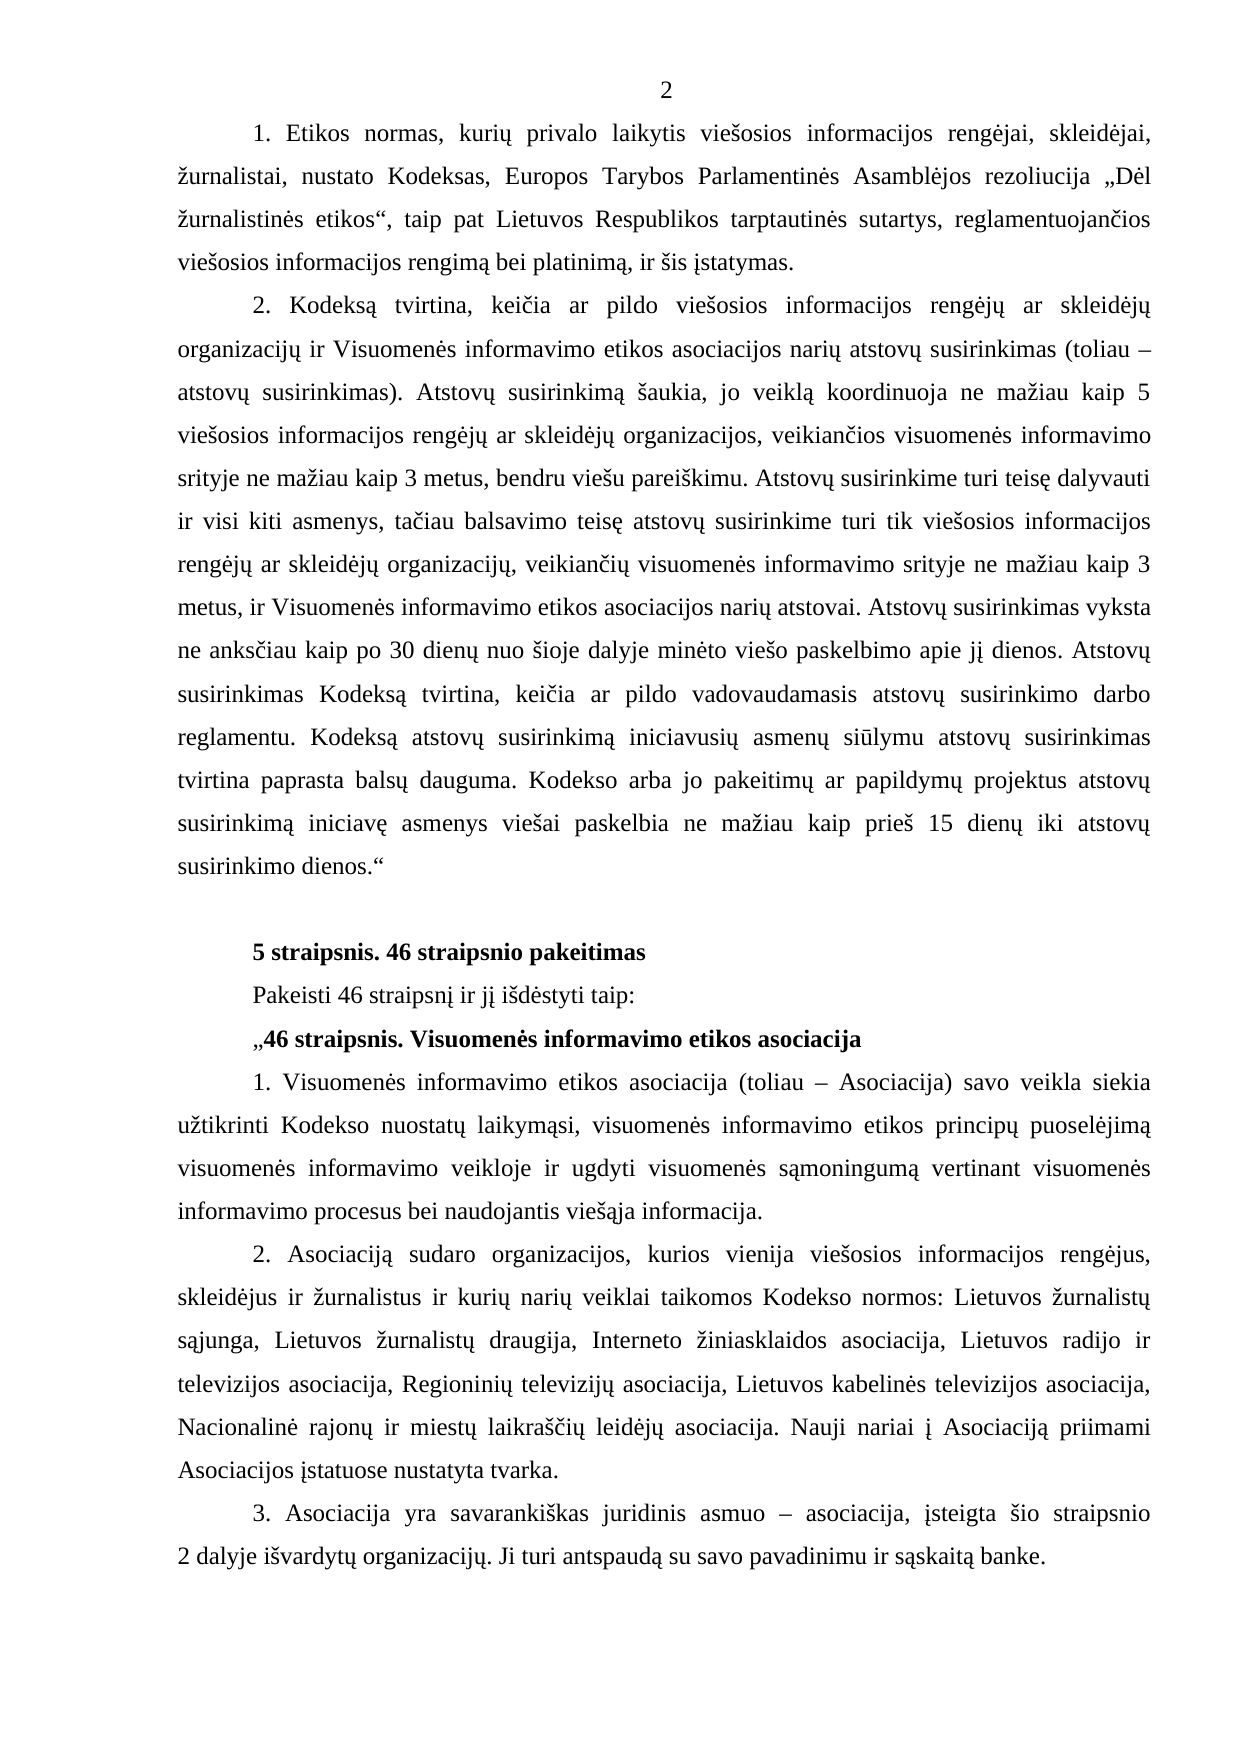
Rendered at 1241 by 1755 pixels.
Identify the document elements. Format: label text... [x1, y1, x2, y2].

text 3. Asociacija yra savarankiškas juridinis asmuo – asociacija, įsteigta šio straipsnio 2 dalyje išvardytų organizacijų. Ji turi antspaudą su savo pavadinimu ir sąskaitą banke. [177, 1498, 1152, 1570]
text 2. Asociaciją sudaro organizacijos, kurios vienija viešosios informacijos rengėjus, skleidėjus ir žurnalistus ir kurių narių veiklai taikomos Kodekso normos: Lietuvos žurnalistų sąjunga, Lietuvos žurnalistų draugija, Interneto žiniasklaidos asociacija, Lietuvos radijo ir televizijos asociacija, Regioninių televizijų asociacija, Lietuvos kabelinės televizijos asociacija, Nacionalinė rajonų ir miestų laikraščių leidėjų asociacija. Nauji nariai į Asociaciją priimami Asociacijos įstatuose nustatyta tvarka. [177, 1239, 1152, 1484]
text 1. Etikos normas, kurių privalo laikytis viešosios informacijos rengėjai, skleidėjai, žurnalistai, nustato Kodeksas, Europos Tarybos Parlamentinės Asamblėjos rezoliucija „Dėl žurnalistinės etikos“, taip pat Lietuvos Respublikos tarptautinės sutartys, reglamentuojančios viešosios informacijos rengimą bei platinimą, ir šis įstatymas. [177, 118, 1152, 276]
text 5 straipsnis. 46 straipsnio pakeitimas [177, 937, 1152, 966]
text Pakeisti 46 straipsnį ir jį išdėstyti taip: [177, 981, 1152, 1009]
text 2. Kodeksą tvirtina, keičia ar pildo viešosios informacijos rengėjų ar skleidėjų organizacijų ir Visuomenės informavimo etikos asociacijos narių atstovų susirinkimas (toliau – atstovų susirinkimas). Atstovų susirinkimą šaukia, jo veiklą koordinuoja ne mažiau kaip 5 viešosios informacijos rengėjų ar skleidėjų organizacijos, veikiančios visuomenės informavimo srityje ne mažiau kaip 3 metus, bendru viešu pareiškimu. Atstovų susirinkime turi teisę dalyvauti ir visi kiti asmenys, tačiau balsavimo teisę atstovų susirinkime turi tik viešosios informacijos rengėjų ar skleidėjų organizacijų, veikiančių visuomenės informavimo srityje ne mažiau kaip 3 metus, ir Visuomenės informavimo etikos asociacijos narių atstovai. Atstovų susirinkimas vyksta ne anksčiau kaip po 30 dienų nuo šioje dalyje minėto viešo paskelbimo apie jį dienos. Atstovų susirinkimas Kodeksą tvirtina, keičia ar pildo vadovaudamasis atstovų susirinkimo darbo reglamentu. Kodeksą atstovų susirinkimą iniciavusių asmenų siūlymu atstovų susirinkimas tvirtina paprasta balsų dauguma. Kodekso arba jo pakeitimų ar papildymų projektus atstovų susirinkimą iniciavę asmenys viešai paskelbia ne mažiau kaip prieš 15 dienų iki atstovų susirinkimo dienos.“ [177, 291, 1152, 880]
text „46 straipsnis. Visuomenės informavimo etikos asociacija [177, 1024, 1152, 1052]
text 1. Visuomenės informavimo etikos asociacija (toliau – Asociacija) savo veikla siekia užtikrinti Kodekso nuostatų laikymąsi, visuomenės informavimo etikos principų puoselėjimą visuomenės informavimo veikloje ir ugdyti visuomenės sąmoningumą vertinant visuomenės informavimo procesus bei naudojantis viešąja informacija. [177, 1067, 1152, 1225]
